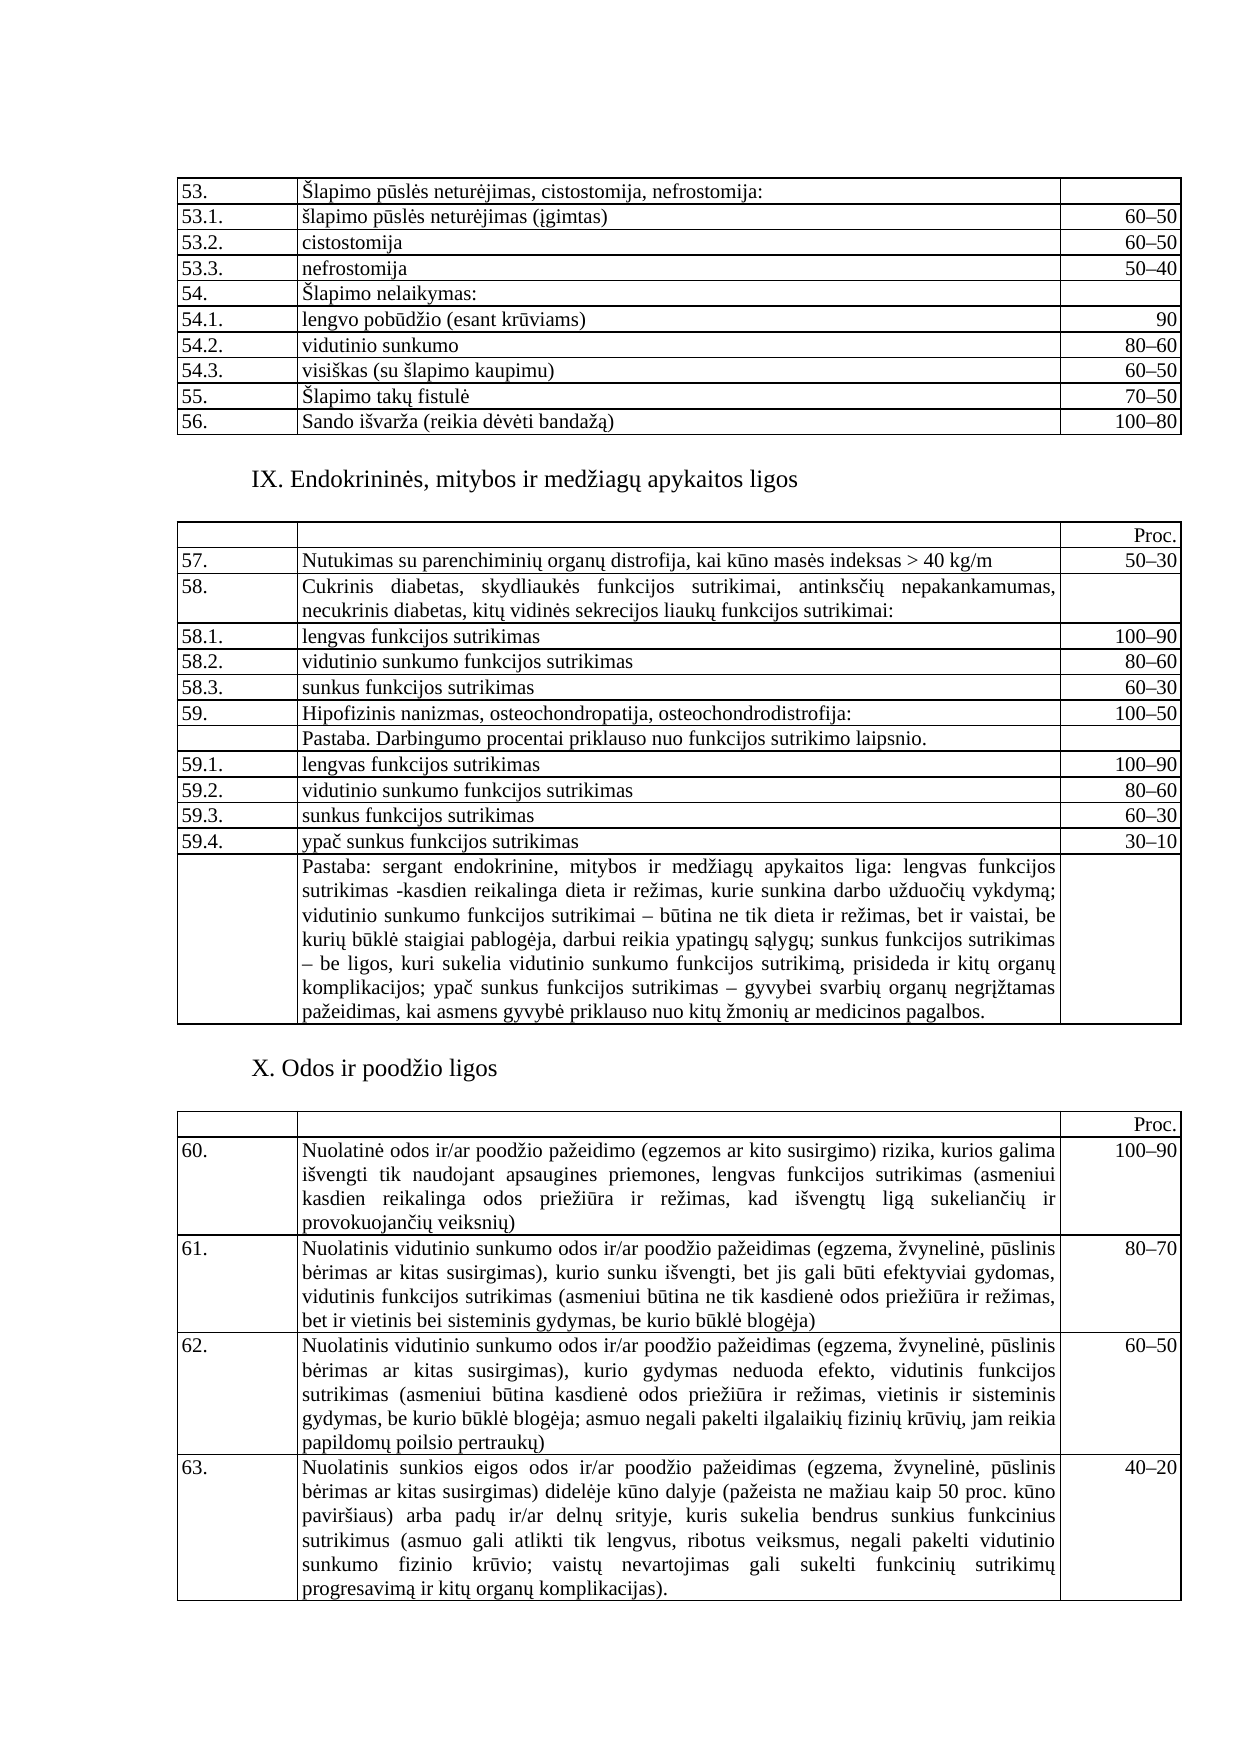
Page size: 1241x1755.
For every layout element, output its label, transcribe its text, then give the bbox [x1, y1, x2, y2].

table_cell [1061, 855, 1180, 1023]
table_cell 54. [178, 281, 297, 305]
table_cell 59.3. [178, 803, 297, 827]
table_cell 80–60 [1061, 333, 1180, 357]
table_header [178, 1112, 297, 1136]
table_cell 59. [178, 701, 297, 725]
table_cell Pastaba. Darbingumo procentai priklauso nuo funkcijos sutrikimo laipsnio. [298, 726, 1060, 750]
text IX. Endokrininės, mitybos ir medžiagų apykaitos ligos [177, 464, 1181, 492]
table_cell [178, 726, 297, 750]
table_cell 53.2. [178, 230, 297, 254]
table_cell 60–50 [1061, 1333, 1180, 1454]
table_cell 60. [178, 1138, 297, 1234]
table_cell 55. [178, 384, 297, 408]
table_cell [1061, 726, 1180, 750]
table_cell cistostomija [298, 230, 1060, 254]
table_cell 53. [178, 179, 297, 203]
table_cell ypač sunkus funkcijos sutrikimas [298, 829, 1060, 853]
table_cell 58. [178, 574, 297, 622]
table_cell Nuolatinis vidutinio sunkumo odos ir/ar poodžio pažeidimas (egzema, žvynelinė, pūslinis bėrimas ar kitas susirgimas), kurio sunku išvengti, bet jis gali būti efektyviai gydomas, vidutinis funkcijos sutrikimas (asmeniui būtina ne tik kasdienė odos priežiūra ir režimas, bet ir vietinis bei sisteminis gydymas, be kurio būklė blogėja) [298, 1236, 1060, 1332]
table_cell Pastaba: sergant endokrinine, mitybos ir medžiagų apykaitos liga: lengvas funkcijos sutrikimas -kasdien reikalinga dieta ir režimas, kurie sunkina darbo užduočių vykdymą; vidutinio sunkumo funkcijos sutrikimai – būtina ne tik dieta ir režimas, bet ir vaistai, be kurių būklė staigiai pablogėja, darbui reikia ypatingų sąlygų; sunkus funkcijos sutrikimas – be ligos, kuri sukelia vidutinio sunkumo funkcijos sutrikimą, prisideda ir kitų organų komplikacijos; ypač sunkus funkcijos sutrikimas – gyvybei svarbių organų negrįžtamas pažeidimas, kai asmens gyvybė priklauso nuo kitų žmonių ar medicinos pagalbos. [298, 855, 1060, 1023]
table_cell Nuolatinis sunkios eigos odos ir/ar poodžio pažeidimas (egzema, žvynelinė, pūslinis bėrimas ar kitas susirgimas) didelėje kūno dalyje (pažeista ne mažiau kaip 50 proc. kūno paviršiaus) arba padų ir/ar delnų srityje, kuris sukelia bendrus sunkius funkcinius sutrikimus (asmuo gali atlikti tik lengvus, ribotus veiksmus, negali pakelti vidutinio sunkumo fizinio krūvio; vaistų nevartojimas gali sukelti funkcinių sutrikimų progresavimą ir kitų organų komplikacijas). [298, 1455, 1060, 1600]
table_cell 90 [1061, 307, 1180, 331]
table_header [298, 1112, 1060, 1136]
table_cell [1061, 574, 1180, 622]
table_cell 62. [178, 1333, 297, 1454]
table_cell 50–30 [1061, 548, 1180, 572]
table_cell 80–70 [1061, 1236, 1180, 1332]
table_cell 100–80 [1061, 410, 1180, 433]
text X. Odos ir poodžio ligos [177, 1053, 1181, 1082]
table_header [178, 523, 297, 547]
table_cell lengvo pobūdžio (esant krūviams) [298, 307, 1060, 331]
table_cell lengvas funkcijos sutrikimas [298, 752, 1060, 776]
table_cell 58.2. [178, 650, 297, 673]
table_cell 60–50 [1061, 230, 1180, 254]
table_cell 30–10 [1061, 829, 1180, 853]
table_cell Šlapimo takų fistulė [298, 384, 1060, 408]
table_cell Nuolatinis vidutinio sunkumo odos ir/ar poodžio pažeidimas (egzema, žvynelinė, pūslinis bėrimas ar kitas susirgimas), kurio gydymas neduoda efekto, vidutinis funkcijos sutrikimas (asmeniui būtina kasdienė odos priežiūra ir režimas, vietinis ir sisteminis gydymas, be kurio būklė blogėja; asmuo negali pakelti ilgalaikių fizinių krūvių, jam reikia papildomų poilsio pertraukų) [298, 1333, 1060, 1454]
table_cell 60–50 [1061, 358, 1180, 382]
table_cell 100–90 [1061, 752, 1180, 776]
table_cell 56. [178, 410, 297, 433]
table_cell 100–90 [1061, 1138, 1180, 1234]
table_cell 60–30 [1061, 803, 1180, 827]
table_cell 80–60 [1061, 650, 1180, 673]
table_cell 60–50 [1061, 205, 1180, 228]
table_cell Šlapimo pūslės neturėjimas, cistostomija, nefrostomija: [298, 179, 1060, 203]
table_header [298, 523, 1060, 547]
table_cell Hipofizinis nanizmas, osteochondropatija, osteochondrodistrofija: [298, 701, 1060, 725]
table_cell sunkus funkcijos sutrikimas [298, 803, 1060, 827]
table_cell 70–50 [1061, 384, 1180, 408]
table_cell 60–30 [1061, 675, 1180, 699]
table_cell 58.3. [178, 675, 297, 699]
table_cell 59.2. [178, 778, 297, 802]
table_cell 80–60 [1061, 778, 1180, 802]
table_cell 61. [178, 1236, 297, 1332]
table_cell Cukrinis diabetas, skydliaukės funkcijos sutrikimai, antinksčių nepakankamumas, necukrinis diabetas, kitų vidinės sekrecijos liaukų funkcijos sutrikimai: [298, 574, 1060, 622]
table_cell sunkus funkcijos sutrikimas [298, 675, 1060, 699]
table_cell 53.1. [178, 205, 297, 228]
table_cell [1061, 179, 1180, 203]
table_cell vidutinio sunkumo funkcijos sutrikimas [298, 778, 1060, 802]
table_cell 57. [178, 548, 297, 572]
table_cell 53.3. [178, 256, 297, 280]
table_cell 59.1. [178, 752, 297, 776]
table_cell 100–90 [1061, 624, 1180, 648]
table_cell Sando išvarža (reikia dėvėti bandažą) [298, 410, 1060, 433]
table_cell 54.2. [178, 333, 297, 357]
table_cell 100–50 [1061, 701, 1180, 725]
table_cell nefrostomija [298, 256, 1060, 280]
table_cell Nuolatinė odos ir/ar poodžio pažeidimo (egzemos ar kito susirgimo) rizika, kurios galima išvengti tik naudojant apsaugines priemones, lengvas funkcijos sutrikimas (asmeniui kasdien reikalinga odos priežiūra ir režimas, kad išvengtų ligą sukeliančių ir provokuojančių veiksnių) [298, 1138, 1060, 1234]
table_cell Šlapimo nelaikymas: [298, 281, 1060, 305]
table_cell lengvas funkcijos sutrikimas [298, 624, 1060, 648]
table_header Proc. [1061, 1112, 1180, 1136]
table_cell 59.4. [178, 829, 297, 853]
table_cell 54.1. [178, 307, 297, 331]
table_cell 50–40 [1061, 256, 1180, 280]
table_cell Nutukimas su parenchiminių organų distrofija, kai kūno masės indeksas > 40 kg/m [298, 548, 1060, 572]
table_cell [178, 855, 297, 1023]
table_header Proc. [1061, 523, 1180, 547]
table_cell 63. [178, 1455, 297, 1600]
table_cell visiškas (su šlapimo kaupimu) [298, 358, 1060, 382]
table_cell 54.3. [178, 358, 297, 382]
table_cell 58.1. [178, 624, 297, 648]
table_cell šlapimo pūslės neturėjimas (įgimtas) [298, 205, 1060, 228]
table_cell 40–20 [1061, 1455, 1180, 1600]
table_cell [1061, 281, 1180, 305]
table_cell vidutinio sunkumo funkcijos sutrikimas [298, 650, 1060, 673]
table_cell vidutinio sunkumo [298, 333, 1060, 357]
